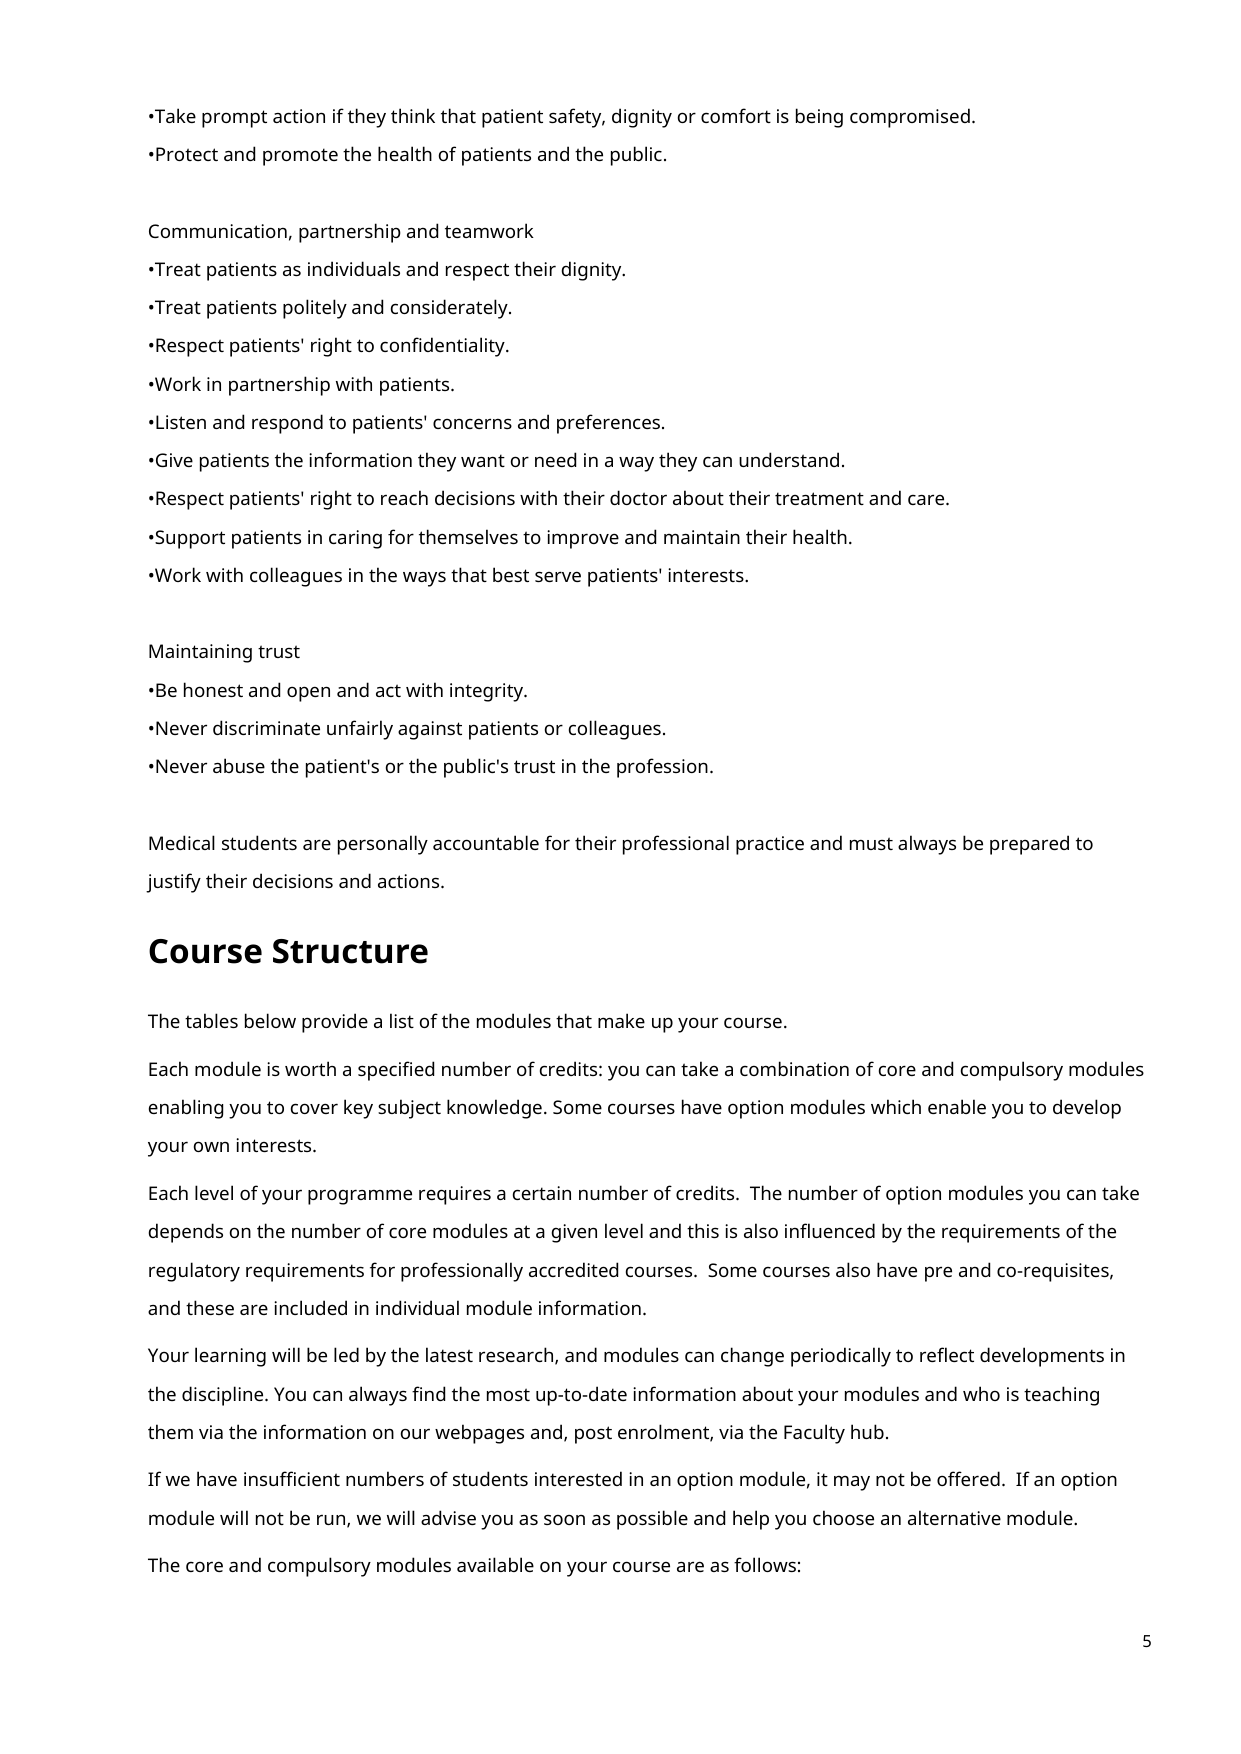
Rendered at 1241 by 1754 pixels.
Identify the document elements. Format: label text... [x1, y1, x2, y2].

text Your learning will be led by the latest research, and modules can change periodically to reflect developments in the discipline. You can always find the most up-to-date information about your modules and who is teaching them via the information on our webpages and, post enrolment, via the Faculty hub. [148, 1343, 1152, 1445]
subtitle Course Structure [148, 928, 1152, 973]
text If we have insufficient numbers of students interested in an option module, it may not be offered. If an option module will not be run, we will advise you as soon as possible and help you choose an alternative module. [148, 1467, 1152, 1531]
text The tables below provide a list of the modules that make up your course. [148, 1009, 1152, 1034]
text Each module is worth a specified number of credits: you can take a combination of core and compulsory modules enabling you to cover key subject knowledge. Some courses have option modules which enable you to develop your own interests. [148, 1056, 1152, 1158]
text Each level of your programme requires a certain number of credits. The number of option modules you can take depends on the number of core modules at a given level and this is also influenced by the requirements of the regulatory requirements for professionally accredited courses. Some courses also have pre and co-requisites, and these are included in individual module information. [148, 1180, 1152, 1321]
text The core and compulsory modules available on your course are as follows: [148, 1553, 1152, 1578]
text •Take prompt action if they think that patient safety, dignity or comfort is being compromised. •Protect and promote the health of patients and the public. Communication, partnership and teamwork •Treat patients as individuals and respect their dignity. •Treat patients politely and considerately. •Respect patients' right to confidentiality. •Work in partnership with patients. •Listen and respond to patients' concerns and preferences. •Give patients the information they want or need in a way they can understand. •Respect patients' right to reach decisions with their doctor about their treatment and care. •Support patients in caring for themselves to improve and maintain their health. •Work with colleagues in the ways that best serve patients' interests. Maintaining trust •Be honest and open and act with integrity. •Never discriminate unfairly against patients or colleagues. •Never abuse the patient's or the public's trust in the profession. Medical students are personally accountable for their professional practice and must always be prepared to justify their decisions and actions. [148, 103, 1152, 893]
